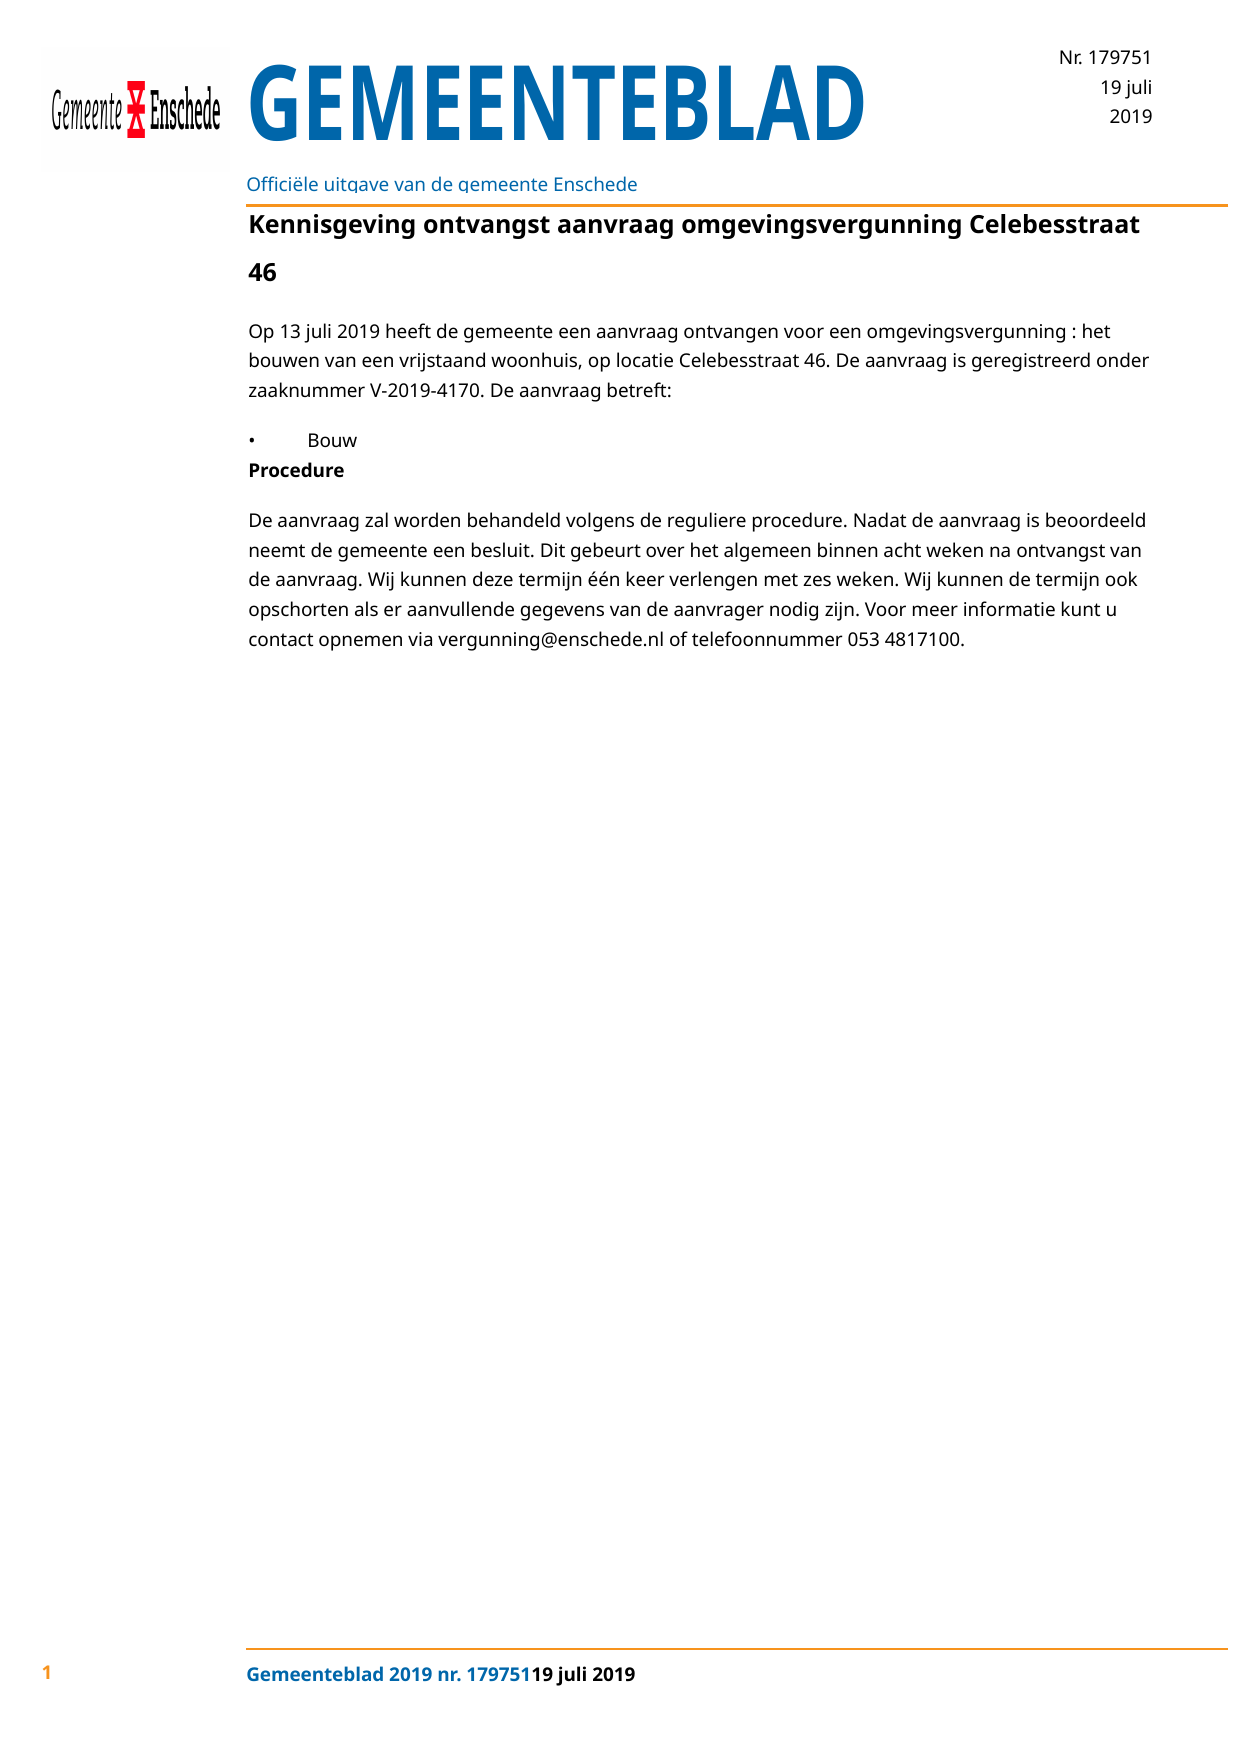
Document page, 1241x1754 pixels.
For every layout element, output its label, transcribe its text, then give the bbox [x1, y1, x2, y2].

text Kennisgeving ontvangst aanvraag omgevingsvergunning Celebesstraat 46 [248, 207, 1152, 288]
text Op 13 juli 2019 heeft de gemeente een aanvraag ontvangen voor een omgevingsvergunning : het bouwen van een vrijstaand woonhuis, op locatie Celebesstraat 46. De aanvraag is geregistreerd onder zaaknummer V-2019-4170. De aanvraag betreft: [248, 318, 1152, 403]
text De aanvraag zal worden behandeld volgens de reguliere procedure. Nadat de aanvraag is beoordeeld neemt de gemeente een besluit. Dit gebeurt over het algemeen binnen acht weken na ontvangst van de aanvraag. Wij kunnen deze termijn één keer verlengen met zes weken. Wij kunnen de termijn ook opschorten als er aanvullende gegevens van de aanvrager nodig zijn. Voor meer informatie kunt u contact opnemen via vergunning@enschede.nl of telefoonnummer 053 4817100. [248, 507, 1152, 652]
text Procedure [248, 457, 1152, 483]
picture [41, 47, 231, 172]
list Bouw [248, 427, 1152, 453]
